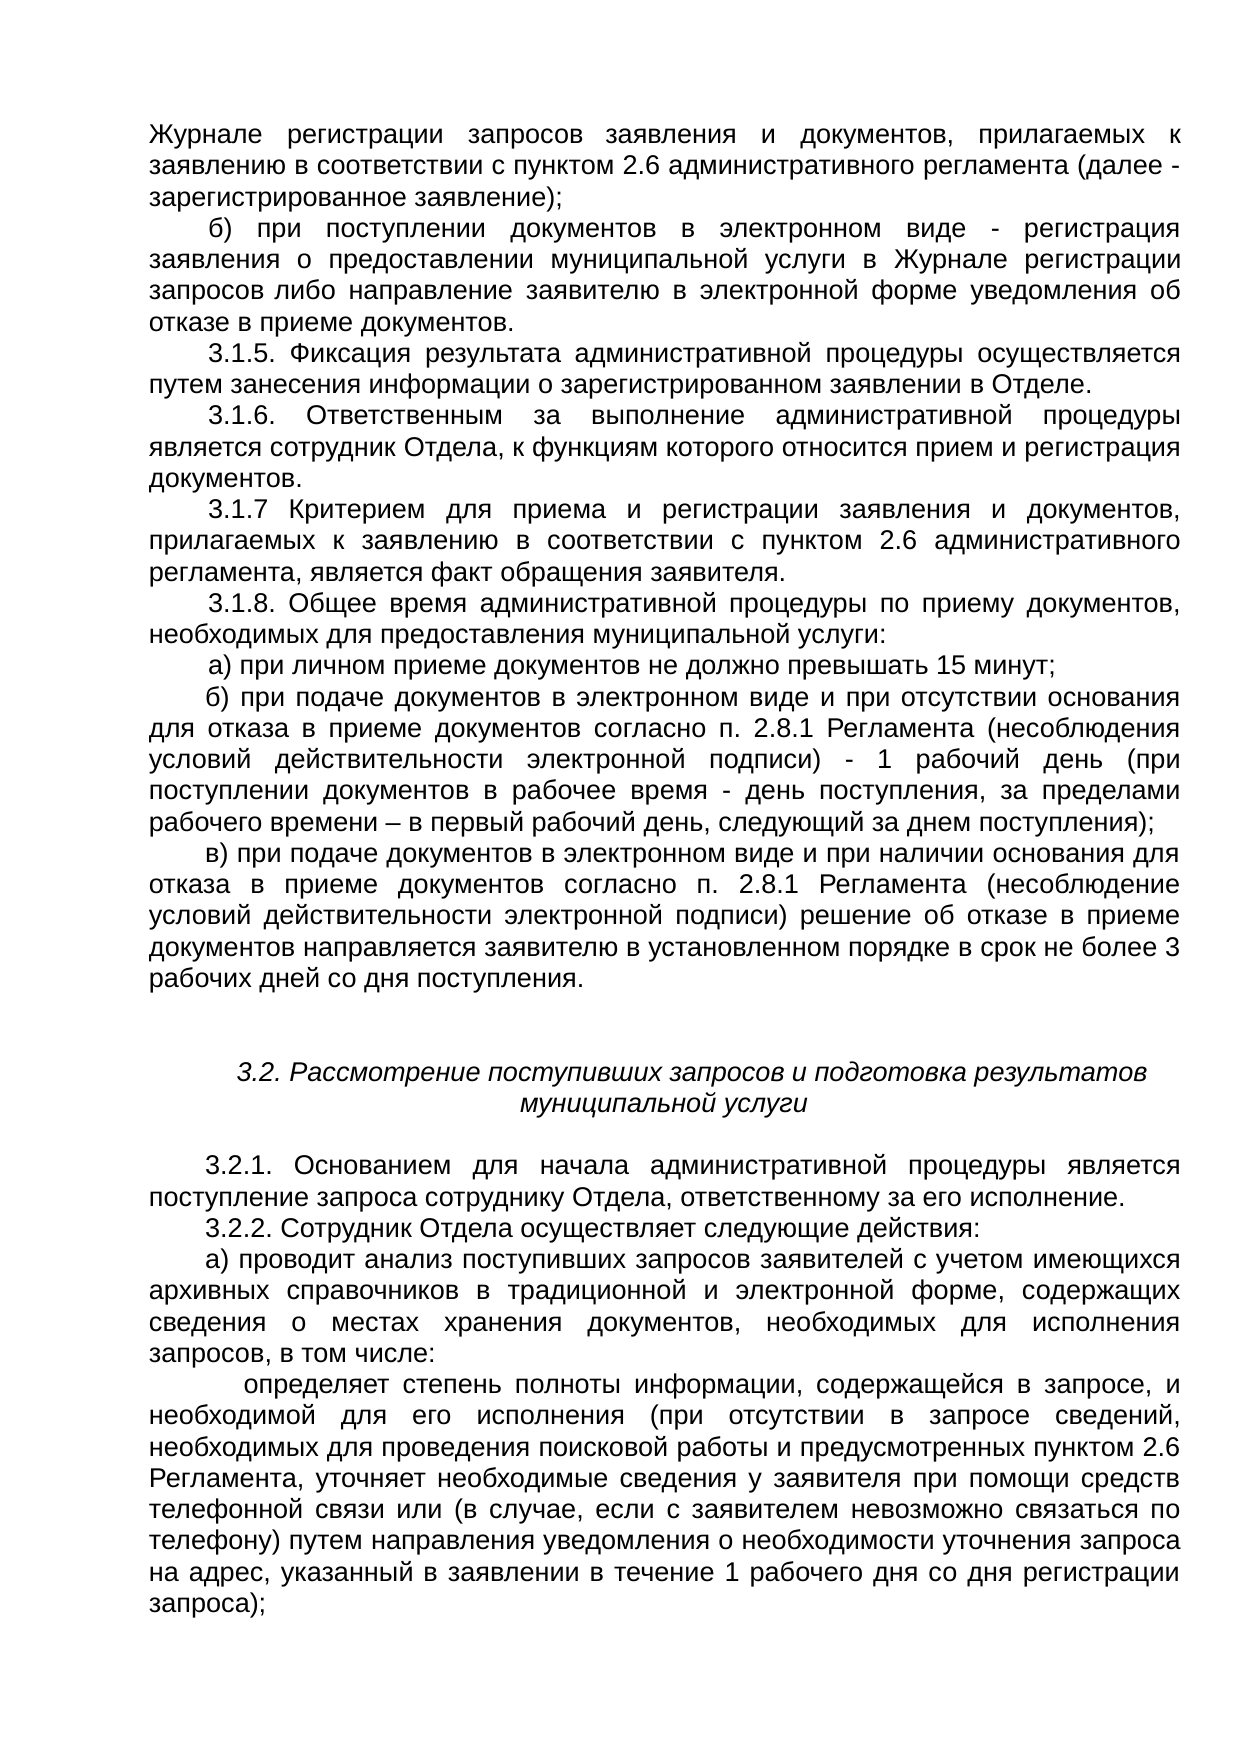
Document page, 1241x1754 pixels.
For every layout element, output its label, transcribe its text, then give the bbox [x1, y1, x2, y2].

text 3.2.2. Сотрудник Отдела осуществляет следующие действия: [149, 1212, 1181, 1243]
text в) при подаче документов в электронном виде и при наличии основания для отказа в приеме документов согласно п. 2.8.1 Регламента (несоблюдение условий действительности электронной подписи) решение об отказе в приеме документов направляется заявителю в установленном порядке в срок не более 3 рабочих дней со дня поступления. [149, 837, 1181, 993]
text 3.2.1. Основанием для начала административной процедуры является поступление запроса сотруднику Отдела, ответственному за его исполнение. [149, 1149, 1181, 1212]
text 3.1.8. Общее время административной процедуры по приему документов, необходимых для предоставления муниципальной услуги: [149, 587, 1181, 649]
text 3.1.5. Фиксация результата административной процедуры осуществляется путем занесения информации о зарегистрированном заявлении в Отделе. [149, 337, 1181, 399]
text определяет степень полноты информации, содержащейся в запросе, и необходимой для его исполнения (при отсутствии в запросе сведений, необходимых для проведения поисковой работы и предусмотренных пунктом 2.6 Регламента, уточняет необходимые сведения у заявителя при помощи средств телефонной связи или (в случае, если с заявителем невозможно связаться по телефону) путем направления уведомления о необходимости уточнения запроса на адрес, указанный в заявлении в течение 1 рабочего дня со дня регистрации запроса); [149, 1368, 1181, 1618]
text 3.1.7 Критерием для приема и регистрации заявления и документов, прилагаемых к заявлению в соответствии с пунктом 2.6 административного регламента, является факт обращения заявителя. [149, 493, 1181, 587]
text Журнале регистрации запросов заявления и документов, прилагаемых к заявлению в соответствии с пунктом 2.6 административного регламента (далее - зарегистрированное заявление); [149, 118, 1181, 212]
text а) при личном приеме документов не должно превышать 15 минут; [149, 649, 1181, 681]
text б) при подаче документов в электронном виде и при отсутствии основания для отказа в приеме документов согласно п. 2.8.1 Регламента (несоблюдения условий действительности электронной подписи) - 1 рабочий день (при поступлении документов в рабочее время - день поступления, за пределами рабочего времени – в первый рабочий день, следующий за днем поступления); [149, 681, 1181, 837]
text б) при поступлении документов в электронном виде - регистрация заявления о предоставлении муниципальной услуги в Журнале регистрации запросов либо направление заявителю в электронной форме уведомления об отказе в приеме документов. [149, 212, 1181, 337]
text 3.1.6. Ответственным за выполнение административной процедуры является сотрудник Отдела, к функциям которого относится прием и регистрация документов. [149, 399, 1181, 493]
text а) проводит анализ поступивших запросов заявителей с учетом имеющихся архивных справочников в традиционной и электронной форме, содержащих сведения о местах хранения документов, необходимых для исполнения запросов, в том числе: [149, 1243, 1181, 1368]
text 3.2. Рассмотрение поступивших запросов и подготовка результатов муниципальной услуги [149, 1056, 1181, 1118]
